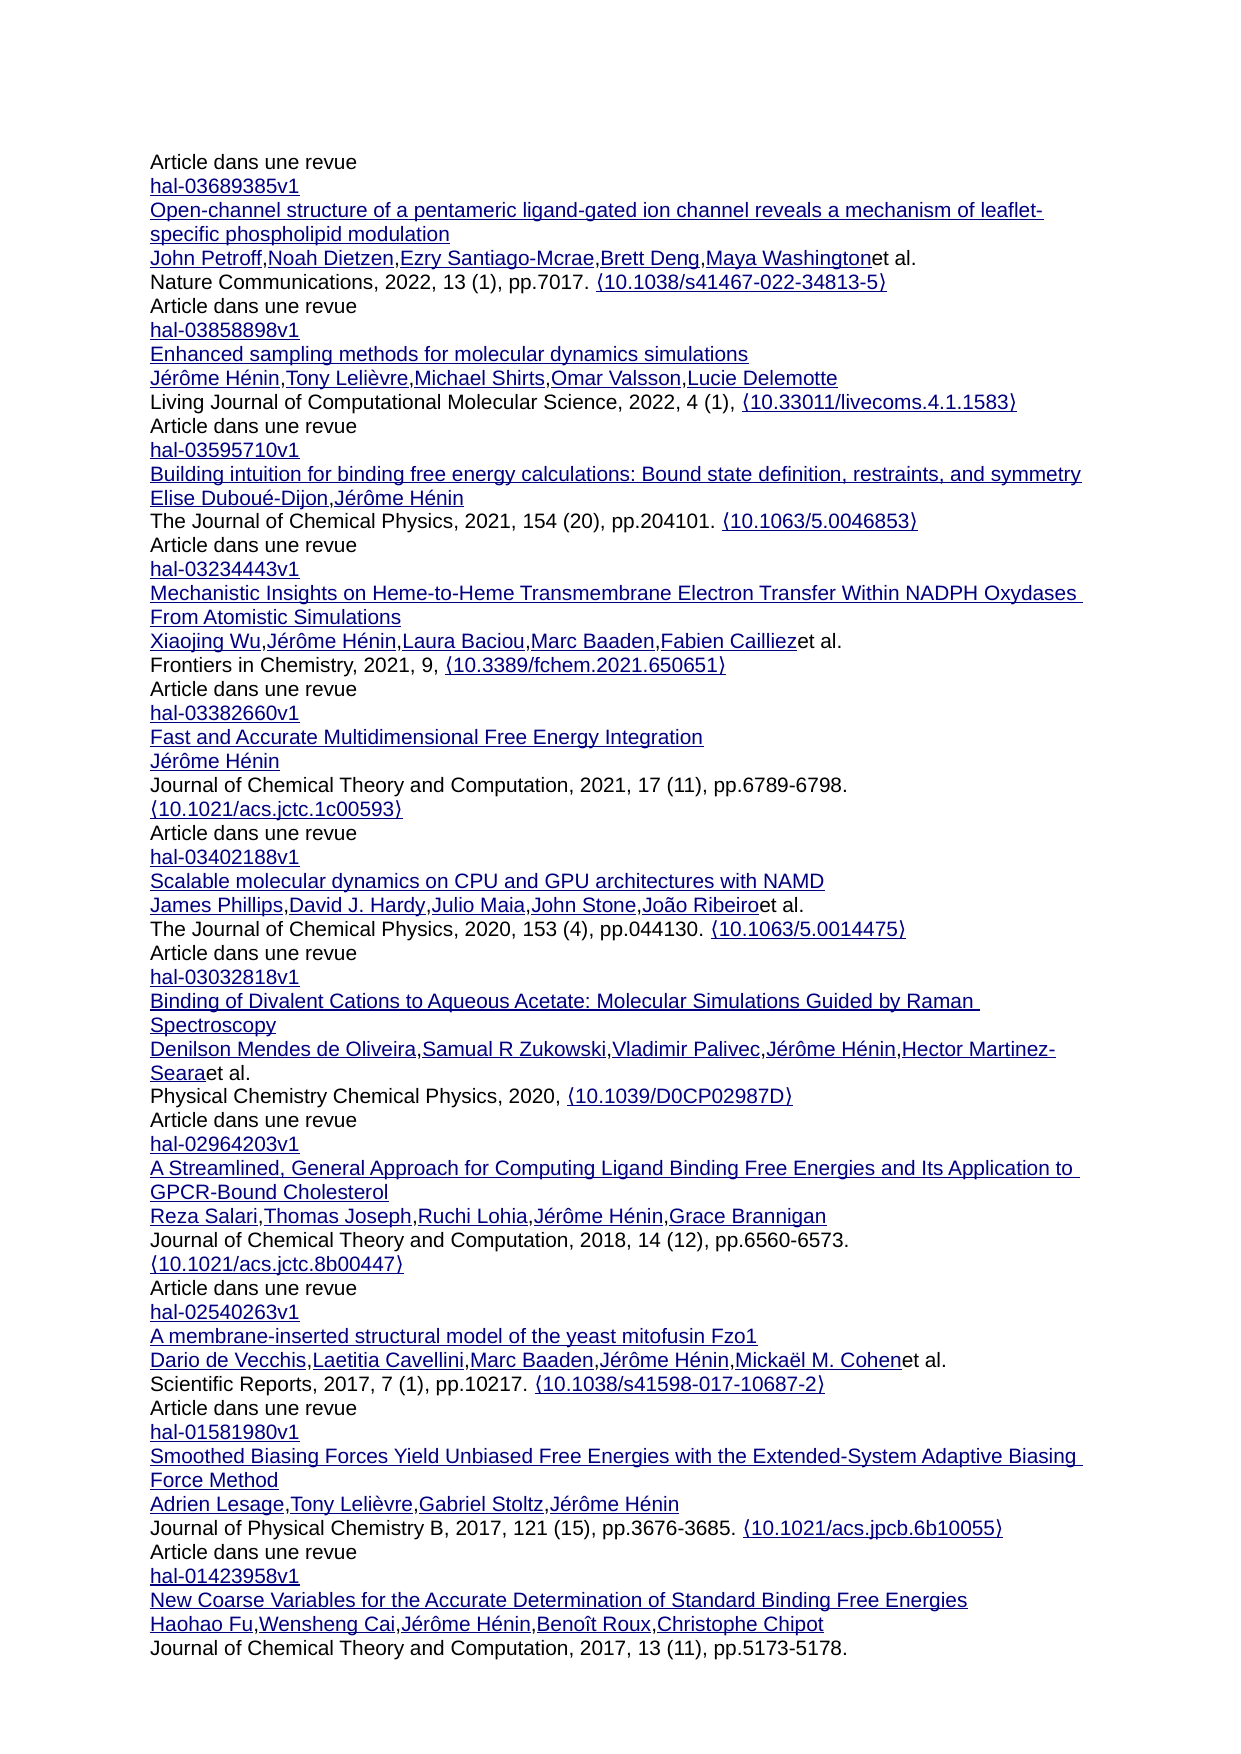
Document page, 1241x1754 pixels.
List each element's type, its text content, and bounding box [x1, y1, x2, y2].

table_cell Open-channel structure of a pentameric ligand-gated ion channel reveals a mechanism of leaflet-specific phospholipid modulation John Petroff,Noah Dietzen,Ezry Santiago-Mcrae,Brett Deng,Maya Washingtonet al. Nature Communications, 2022, 13 (1), pp.7017. ⟨10.1038/s41467-022-34813-5⟩ Article dans une revue hal-03858898v1 [150, 198, 1090, 342]
table_cell Building intuition for binding free energy calculations: Bound state definition, restraints, and symmetry Elise Duboué-Dijon,Jérôme Hénin The Journal of Chemical Physics, 2021, 154 (20), pp.204101. ⟨10.1063/5.0046853⟩ Article dans une revue hal-03234443v1 [150, 461, 1090, 581]
table_cell New Coarse Variables for the Accurate Determination of Standard Binding Free Energies Haohao Fu,Wensheng Cai,Jérôme Hénin,Benoît Roux,Christophe Chipot Journal of Chemical Theory and Computation, 2017, 13 (11), pp.5173-5178. [150, 1588, 1090, 1659]
table_cell Mechanistic Insights on Heme-to-Heme Transmembrane Electron Transfer Within NADPH Oxydases From Atomistic Simulations Xiaojing Wu,Jérôme Hénin,Laura Baciou,Marc Baaden,Fabien Cailliezet al. Frontiers in Chemistry, 2021, 9, ⟨10.3389/fchem.2021.650651⟩ Article dans une revue hal-03382660v1 [150, 581, 1090, 725]
table_cell Enhanced sampling methods for molecular dynamics simulations Jérôme Hénin,Tony Lelièvre,Michael Shirts,Omar Valsson,Lucie Delemotte Living Journal of Computational Molecular Science, 2022, 4 (1), ⟨10.33011/livecoms.4.1.1583⟩ Article dans une revue hal-03595710v1 [150, 342, 1090, 461]
table_cell Fast and Accurate Multidimensional Free Energy Integration Jérôme Hénin Journal of Chemical Theory and Computation, 2021, 17 (11), pp.6789-6798. ⟨10.1021/acs.jctc.1c00593⟩ Article dans une revue hal-03402188v1 [150, 725, 1090, 869]
table_cell Scalable molecular dynamics on CPU and GPU architectures with NAMD James Phillips,David J. Hardy,Julio Maia,John Stone,João Ribeiroet al. The Journal of Chemical Physics, 2020, 153 (4), pp.044130. ⟨10.1063/5.0014475⟩ Article dans une revue hal-03032818v1 [150, 869, 1090, 988]
table_cell Binding of Divalent Cations to Aqueous Acetate: Molecular Simulations Guided by Raman Spectroscopy Denilson Mendes de Oliveira,Samual R Zukowski,Vladimir Palivec,Jérôme Hénin,Hector Martinez-Searaet al. Physical Chemistry Chemical Physics, 2020, ⟨10.1039/D0CP02987D⟩ Article dans une revue hal-02964203v1 [150, 989, 1090, 1156]
table_cell Article dans une revue hal-03689385v1 [150, 150, 1090, 198]
table_cell A membrane-inserted structural model of the yeast mitofusin Fzo1 Dario de Vecchis,Laetitia Cavellini,Marc Baaden,Jérôme Hénin,Mickaël M. Cohenet al. Scientific Reports, 2017, 7 (1), pp.10217. ⟨10.1038/s41598-017-10687-2⟩ Article dans une revue hal-01581980v1 [150, 1324, 1090, 1444]
table_cell A Streamlined, General Approach for Computing Ligand Binding Free Energies and Its Application to GPCR-Bound Cholesterol Reza Salari,Thomas Joseph,Ruchi Lohia,Jérôme Hénin,Grace Brannigan Journal of Chemical Theory and Computation, 2018, 14 (12), pp.6560-6573. ⟨10.1021/acs.jctc.8b00447⟩ Article dans une revue hal-02540263v1 [150, 1156, 1090, 1324]
table_cell Smoothed Biasing Forces Yield Unbiased Free Energies with the Extended-System Adaptive Biasing Force Method Adrien Lesage,Tony Lelièvre,Gabriel Stoltz,Jérôme Hénin Journal of Physical Chemistry B, 2017, 121 (15), pp.3676-3685. ⟨10.1021/acs.jpcb.6b10055⟩ Article dans une revue hal-01423958v1 [150, 1444, 1090, 1587]
